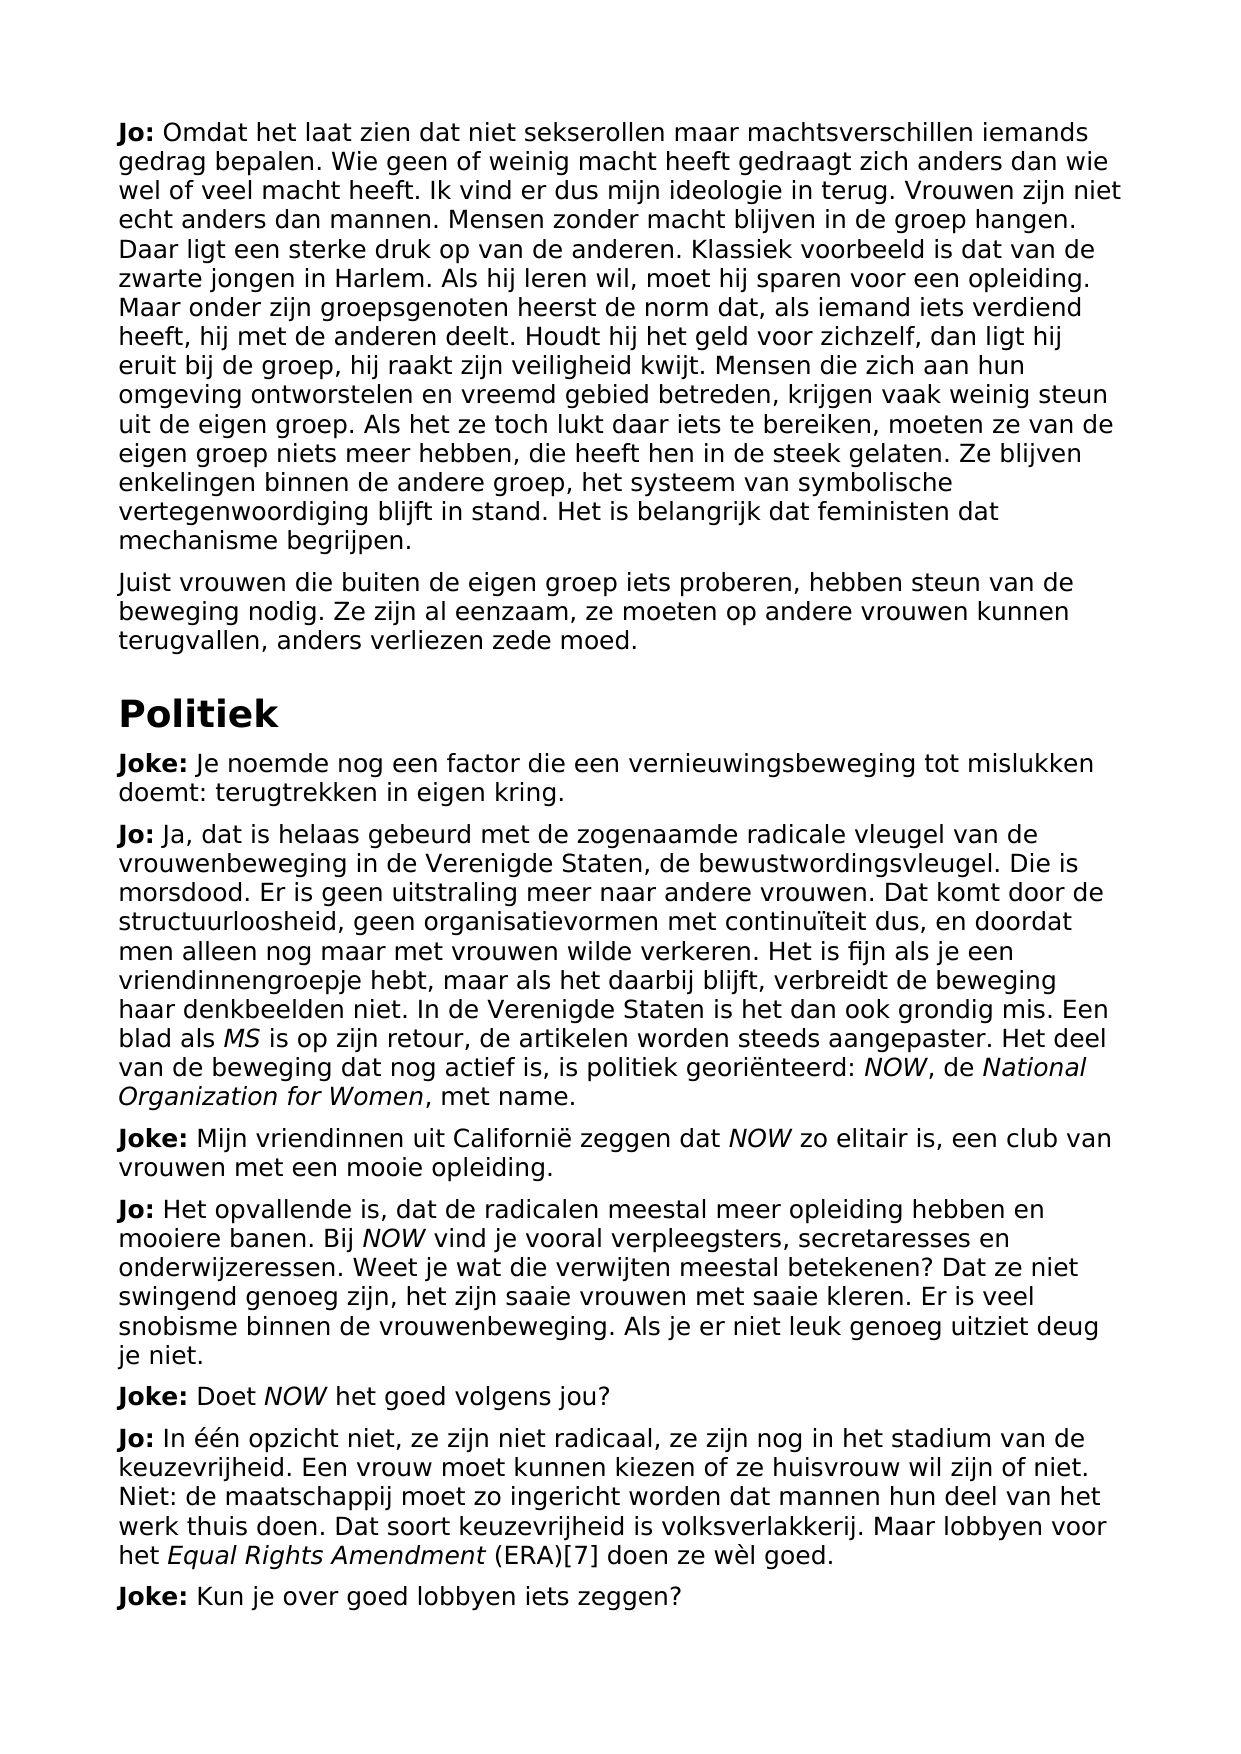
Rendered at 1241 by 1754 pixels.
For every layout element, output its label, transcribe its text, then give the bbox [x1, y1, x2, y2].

text Joke: Doet NOW het goed volgens jou? [118, 1383, 1122, 1412]
text Jo: Omdat het laat zien dat niet sekserollen maar machtsverschillen iemands gedrag bepalen. Wie geen of weinig macht heeft gedraagt zich anders dan wie wel of veel macht heeft. Ik vind er dus mijn ideologie in terug. Vrouwen zijn niet echt anders dan mannen. Mensen zonder macht blijven in de groep hangen. Daar ligt een sterke druk op van de anderen. Klassiek voorbeeld is dat van de zwarte jongen in Harlem. Als hij leren wil, moet hij sparen voor een opleiding. Maar onder zijn groepsgenoten heerst de norm dat, als iemand iets verdiend heeft, hij met de anderen deelt. Houdt hij het geld voor zichzelf, dan ligt hij eruit bij de groep, hij raakt zijn veiligheid kwijt. Mensen die zich aan hun omgeving ontworstelen en vreemd gebied betreden, krijgen vaak weinig steun uit de eigen groep. Als het ze toch lukt daar iets te bereiken, moeten ze van de eigen groep niets meer hebben, die heeft hen in de steek gelaten. Ze blijven enkelingen binnen de andere groep, het systeem van symbolische vertegenwoordiging blijft in stand. Het is belangrijk dat feministen dat mechanisme begrijpen. [118, 118, 1122, 556]
text Joke: Je noemde nog een factor die een vernieuwingsbeweging tot mislukken doemt: terugtrekken in eigen kring. [118, 749, 1122, 808]
text Juist vrouwen die buiten de eigen groep iets proberen, hebben steun van de beweging nodig. Ze zijn al eenzaam, ze moeten op andere vrouwen kunnen terugvallen, anders verliezen zede moed. [118, 568, 1122, 656]
text Joke: Mijn vriendinnen uit Californië zeggen dat NOW zo elitair is, een club van vrouwen met een mooie opleiding. [118, 1124, 1122, 1183]
text Jo: Het opvallende is, dat de radicalen meestal meer opleiding hebben en mooiere banen. Bij NOW vind je vooral verpleegsters, secretaresses en onderwijzeressen. Weet je wat die verwijten meestal betekenen? Dat ze niet swingend genoeg zijn, het zijn saaie vrouwen met saaie kleren. Er is veel snobisme binnen de vrouwenbeweging. Als je er niet leuk genoeg uitziet deug je niet. [118, 1195, 1122, 1370]
text Joke: Kun je over goed lobbyen iets zeggen? [118, 1583, 1122, 1612]
text Jo: In één opzicht niet, ze zijn niet radicaal, ze zijn nog in het stadium van de keuzevrijheid. Een vrouw moet kunnen kiezen of ze huisvrouw wil zijn of niet. Niet: de maatschappij moet zo ingericht worden dat mannen hun deel van het werk thuis doen. Dat soort keuzevrijheid is volksverlakkerij. Maar lobbyen voor het Equal Rights Amendment (ERA)[7] doen ze wèl goed. [118, 1424, 1122, 1570]
text Jo: Ja, dat is helaas gebeurd met de zogenaamde radicale vleugel van de vrouwenbeweging in de Verenigde Staten, de bewustwordingsvleugel. Die is morsdood. Er is geen uitstraling meer naar andere vrouwen. Dat komt door de structuurloosheid, geen organisatievormen met continuïteit dus, en doordat men alleen nog maar met vrouwen wilde verkeren. Het is fijn als je een vriendinnengroepje hebt, maar als het daarbij blijft, verbreidt de beweging haar denkbeelden niet. In de Verenigde Staten is het dan ook grondig mis. Een blad als MS is op zijn retour, de artikelen worden steeds aangepaster. Het deel van de beweging dat nog actief is, is politiek georiënteerd: NOW, de National Organization for Women, met name. [118, 820, 1122, 1112]
subtitle Politiek [118, 693, 1122, 737]
